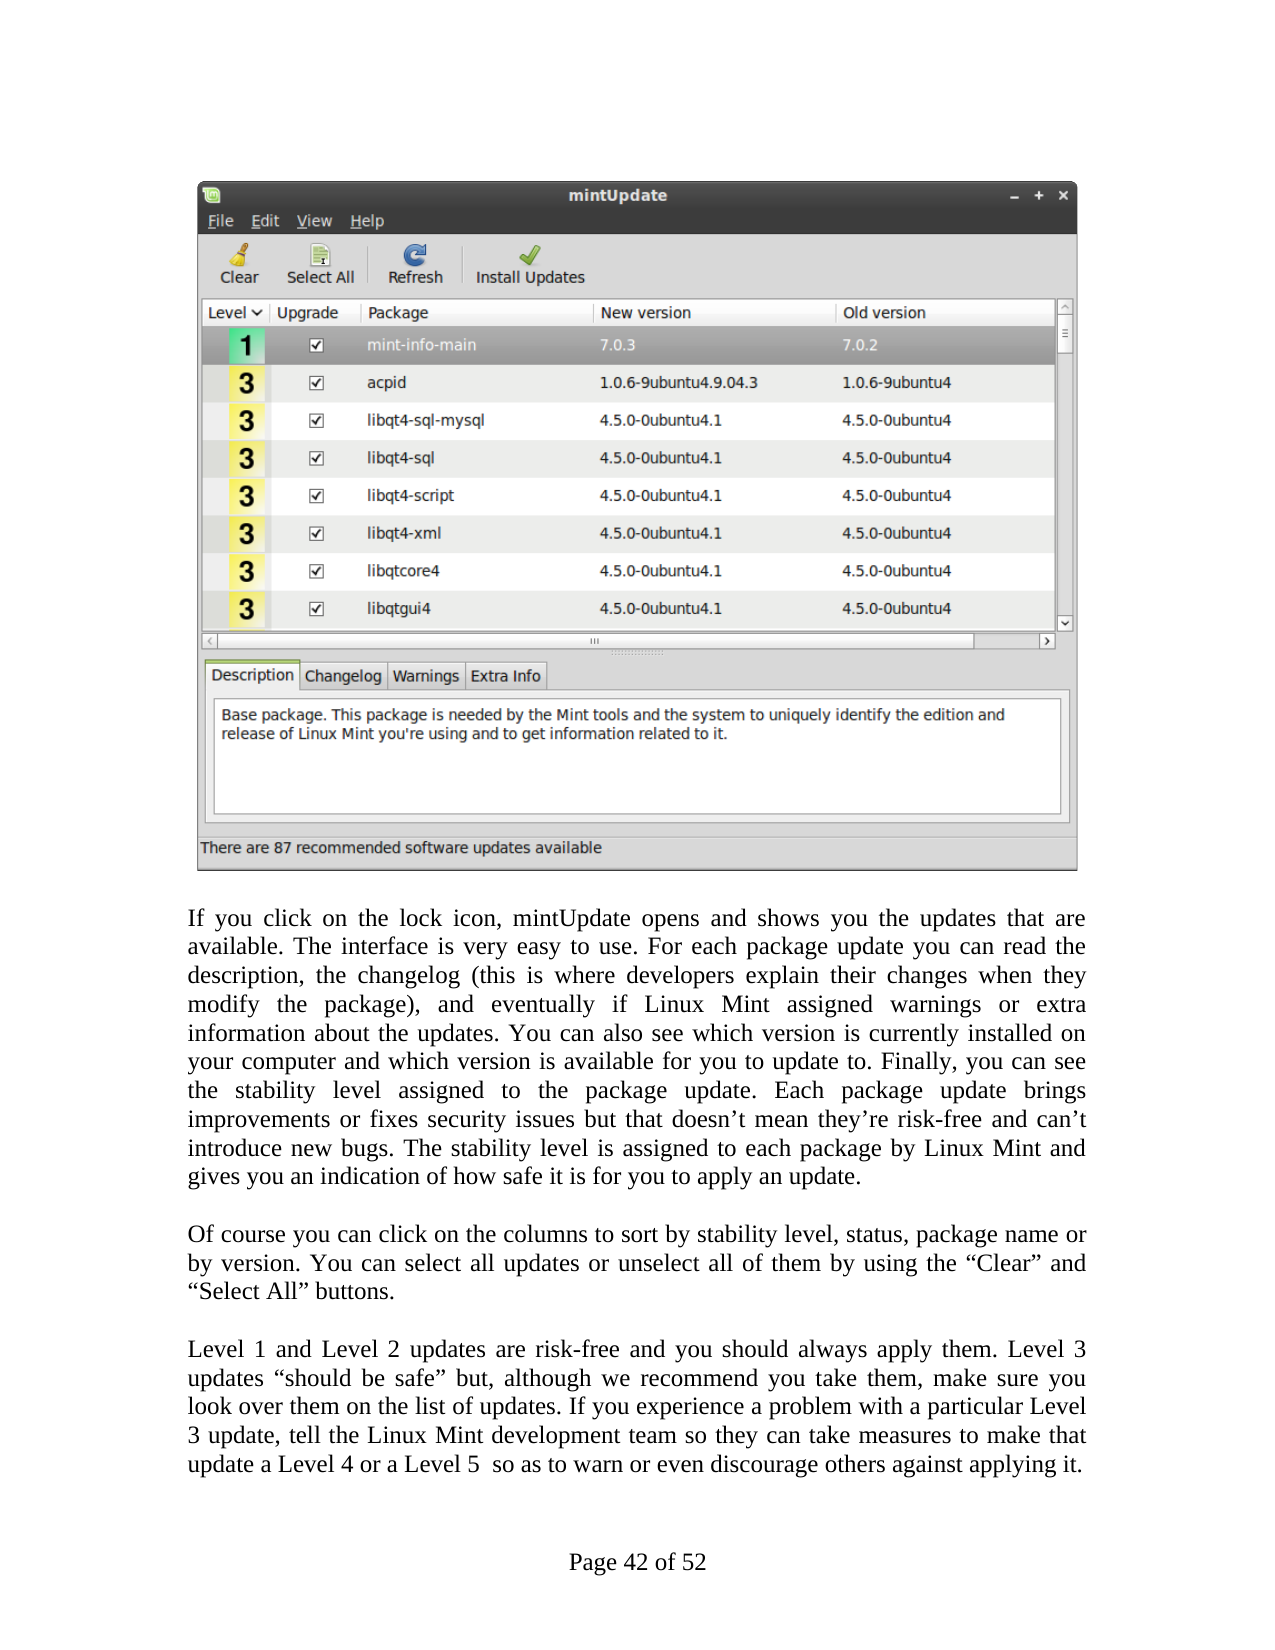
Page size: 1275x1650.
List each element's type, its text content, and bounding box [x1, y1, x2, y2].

text Level 1 and Level 2 updates are risk-free and you should always apply them. Level 3 updates “should be safe” but, although we recommend you take them, make sure you look over them on the list of updates. If you experience a problem with a particular Level 3 update, tell the Linux Mint development team so they can take measures to make that update a Level 4 or a Level 5 so as to warn or even discourage others against applying it. [187, 1334, 1087, 1478]
text If you click on the lock icon, mintUpdate opens and shows you the updates that are available. The interface is very easy to use. For each package update you can read the description, the changelog (this is where developers explain their changes when they modify the package), and eventually if Linux Mint assigned warnings or extra information about the updates. You can also see which version is currently installed on your computer and which version is available for you to update to. Finally, you can see the stability level assigned to the package update. Each package update brings improvements or fixes security issues but that doesn’t mean they’re risk-free and can’t introduce new bugs. The stability level is assigned to each package by Linux Mint and gives you an indication of how safe it is for you to apply an update. [187, 903, 1087, 1190]
picture [197, 181, 1078, 871]
text Of course you can click on the columns to sort by stability level, status, package name or by version. You can select all updates or unselect all of them by using the “Clear” and “Select All” buttons. [187, 1219, 1087, 1305]
